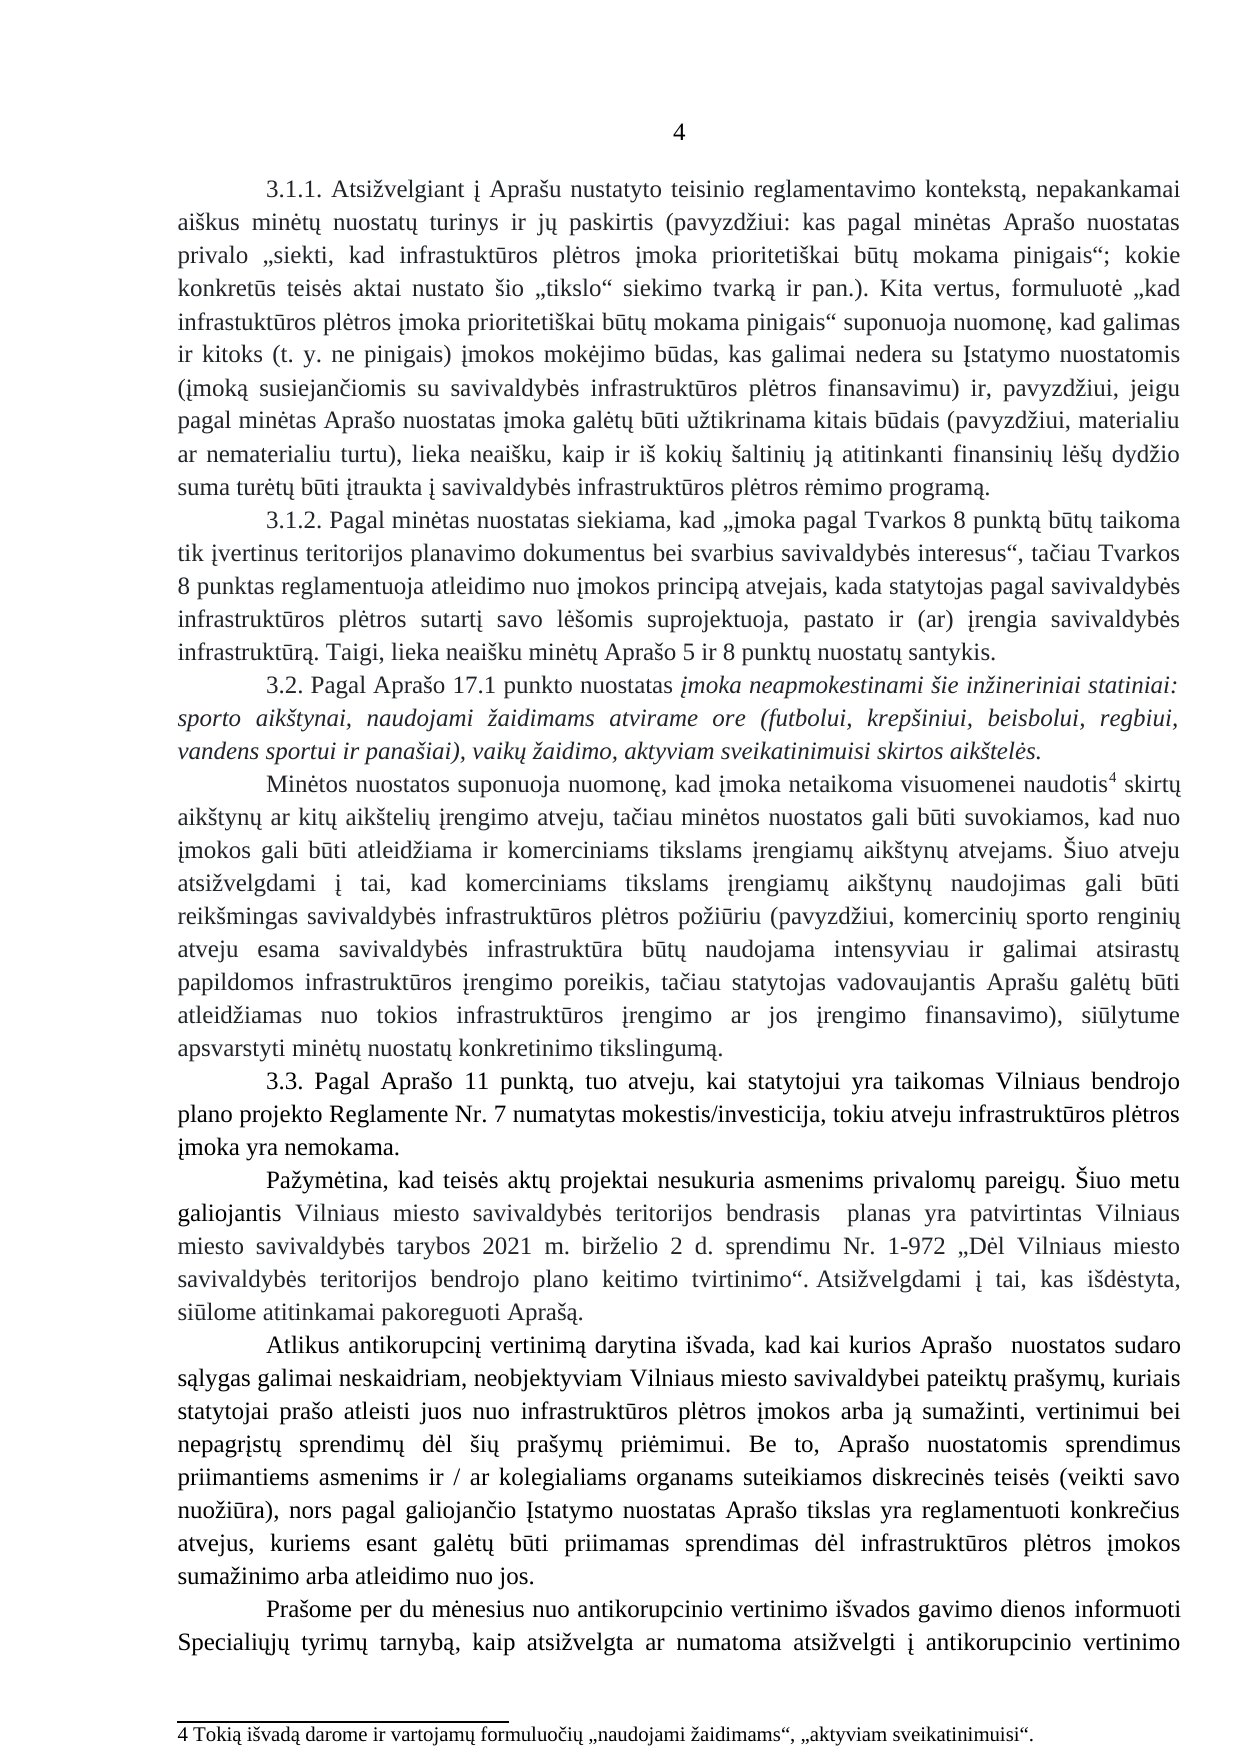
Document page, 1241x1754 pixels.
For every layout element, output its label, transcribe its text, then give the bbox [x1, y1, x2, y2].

text 3.3. Pagal Aprašo 11 punktą, tuo atveju, kai statytojui yra taikomas Vilniaus bendrojo plano projekto Reglamente Nr. 7 numatytas mokestis/investicija, tokiu atveju infrastruktūros plėtros įmoka yra nemokama. [177, 1066, 1181, 1161]
list Atlikus antikorupcinį vertinimą darytina išvada, kad kai kurios Aprašo nuostatos sudaro sąlygas galimai neskaidriam, neobjektyviam Vilniaus miesto savivaldybei pateiktų prašymų, kuriais statytojai prašo atleisti juos nuo infrastruktūros plėtros įmokos arba ją sumažinti, vertinimui bei nepagrįstų sprendimų dėl šių prašymų priėmimui. Be to, Aprašo nuostatomis sprendimus priimantiems asmenims ir / ar kolegialiams organams suteikiamos diskrecinės teisės (veikti savo nuožiūra), nors pagal galiojančio Įstatymo nuostatas Aprašo tikslas yra reglamentuoti konkrečius atvejus, kuriems esant galėtų būti priimamas sprendimas dėl infrastruktūros plėtros įmokos sumažinimo arba atleidimo nuo jos. [177, 1330, 1181, 1590]
text 3.2. Pagal Aprašo 17.1 punkto nuostatas įmoka neapmokestinami šie inžineriniai statiniai: sporto aikštynai, naudojami žaidimams atvirame ore (futbolui, krepšiniui, beisbolui, regbiui, vandens sportui ir panašiai), vaikų žaidimo, aktyviam sveikatinimuisi skirtos aikštelės. [177, 670, 1181, 764]
text Prašome per du mėnesius nuo antikorupcinio vertinimo išvados gavimo dienos informuoti Specialiųjų tyrimų tarnybą, kaip atsižvelgta ar numatoma atsižvelgti į antikorupcinio vertinimo [177, 1594, 1181, 1656]
text Pažymėtina, kad teisės aktų projektai nesukuria asmenims privalomų pareigų. Šiuo metu galiojantis Vilniaus miesto savivaldybės teritorijos bendrasis planas yra patvirtintas Vilniaus miesto savivaldybės tarybos 2021 m. birželio 2 d. sprendimu Nr. 1-972 „Dėl Vilniaus miesto savivaldybės teritorijos bendrojo plano keitimo tvirtinimo“. Atsižvelgdami į tai, kas išdėstyta, siūlome atitinkamai pakoreguoti Aprašą. [177, 1165, 1181, 1326]
text 3.1.2. Pagal minėtas nuostatas siekiama, kad „įmoka pagal Tvarkos 8 punktą būtų taikoma tik įvertinus teritorijos planavimo dokumentus bei svarbius savivaldybės interesus“, tačiau Tvarkos 8 punktas reglamentuoja atleidimo nuo įmokos principą atvejais, kada statytojas pagal savivaldybės infrastruktūros plėtros sutartį savo lėšomis suprojektuoja, pastato ir (ar) įrengia savivaldybės infrastruktūrą. Taigi, lieka neaišku minėtų Aprašo 5 ir 8 punktų nuostatų santykis. [177, 505, 1181, 666]
text Tokią išvadą darome ir vartojamų formuluočių „naudojami žaidimams“, „aktyviam sveikatinimuisi“. [177, 1722, 1181, 1746]
text Minėtos nuostatos suponuoja nuomonę, kad įmoka netaikoma visuomenei naudotis skirtų aikštynų ar kitų aikštelių įrengimo atveju, tačiau minėtos nuostatos gali būti suvokiamos, kad nuo įmokos gali būti atleidžiama ir komerciniams tikslams įrengiamų aikštynų atvejams. Šiuo atveju atsižvelgdami į tai, kad komerciniams tikslams įrengiamų aikštynų naudojimas gali būti reikšmingas savivaldybės infrastruktūros plėtros požiūriu (pavyzdžiui, komercinių sporto renginių atveju esama savivaldybės infrastruktūra būtų naudojama intensyviau ir galimai atsirastų papildomos infrastruktūros įrengimo poreikis, tačiau statytojas vadovaujantis Aprašu galėtų būti atleidžiamas nuo tokios infrastruktūros įrengimo ar jos įrengimo finansavimo), siūlytume apsvarstyti minėtų nuostatų konkretinimo tikslingumą. [177, 769, 1181, 1062]
text 3.1.1. Atsižvelgiant į Aprašu nustatyto teisinio reglamentavimo kontekstą, nepakankamai aiškus minėtų nuostatų turinys ir jų paskirtis (pavyzdžiui: kas pagal minėtas Aprašo nuostatas privalo „siekti, kad infrastuktūros plėtros įmoka prioritetiškai būtų mokama pinigais“; kokie konkretūs teisės aktai nustato šio „tikslo“ siekimo tvarką ir pan.). Kita vertus, formuluotė „kad infrastuktūros plėtros įmoka prioritetiškai būtų mokama pinigais“ suponuoja nuomonę, kad galimas ir kitoks (t. y. ne pinigais) įmokos mokėjimo būdas, kas galimai nedera su Įstatymo nuostatomis (įmoką susiejančiomis su savivaldybės infrastruktūros plėtros finansavimu) ir, pavyzdžiui, jeigu pagal minėtas Aprašo nuostatas įmoka galėtų būti užtikrinama kitais būdais (pavyzdžiui, materialiu ar nematerialiu turtu), lieka neaišku, kaip ir iš kokių šaltinių ją atitinkanti finansinių lėšų dydžio suma turėtų būti įtraukta į savivaldybės infrastruktūros plėtros rėmimo programą. [177, 174, 1181, 500]
